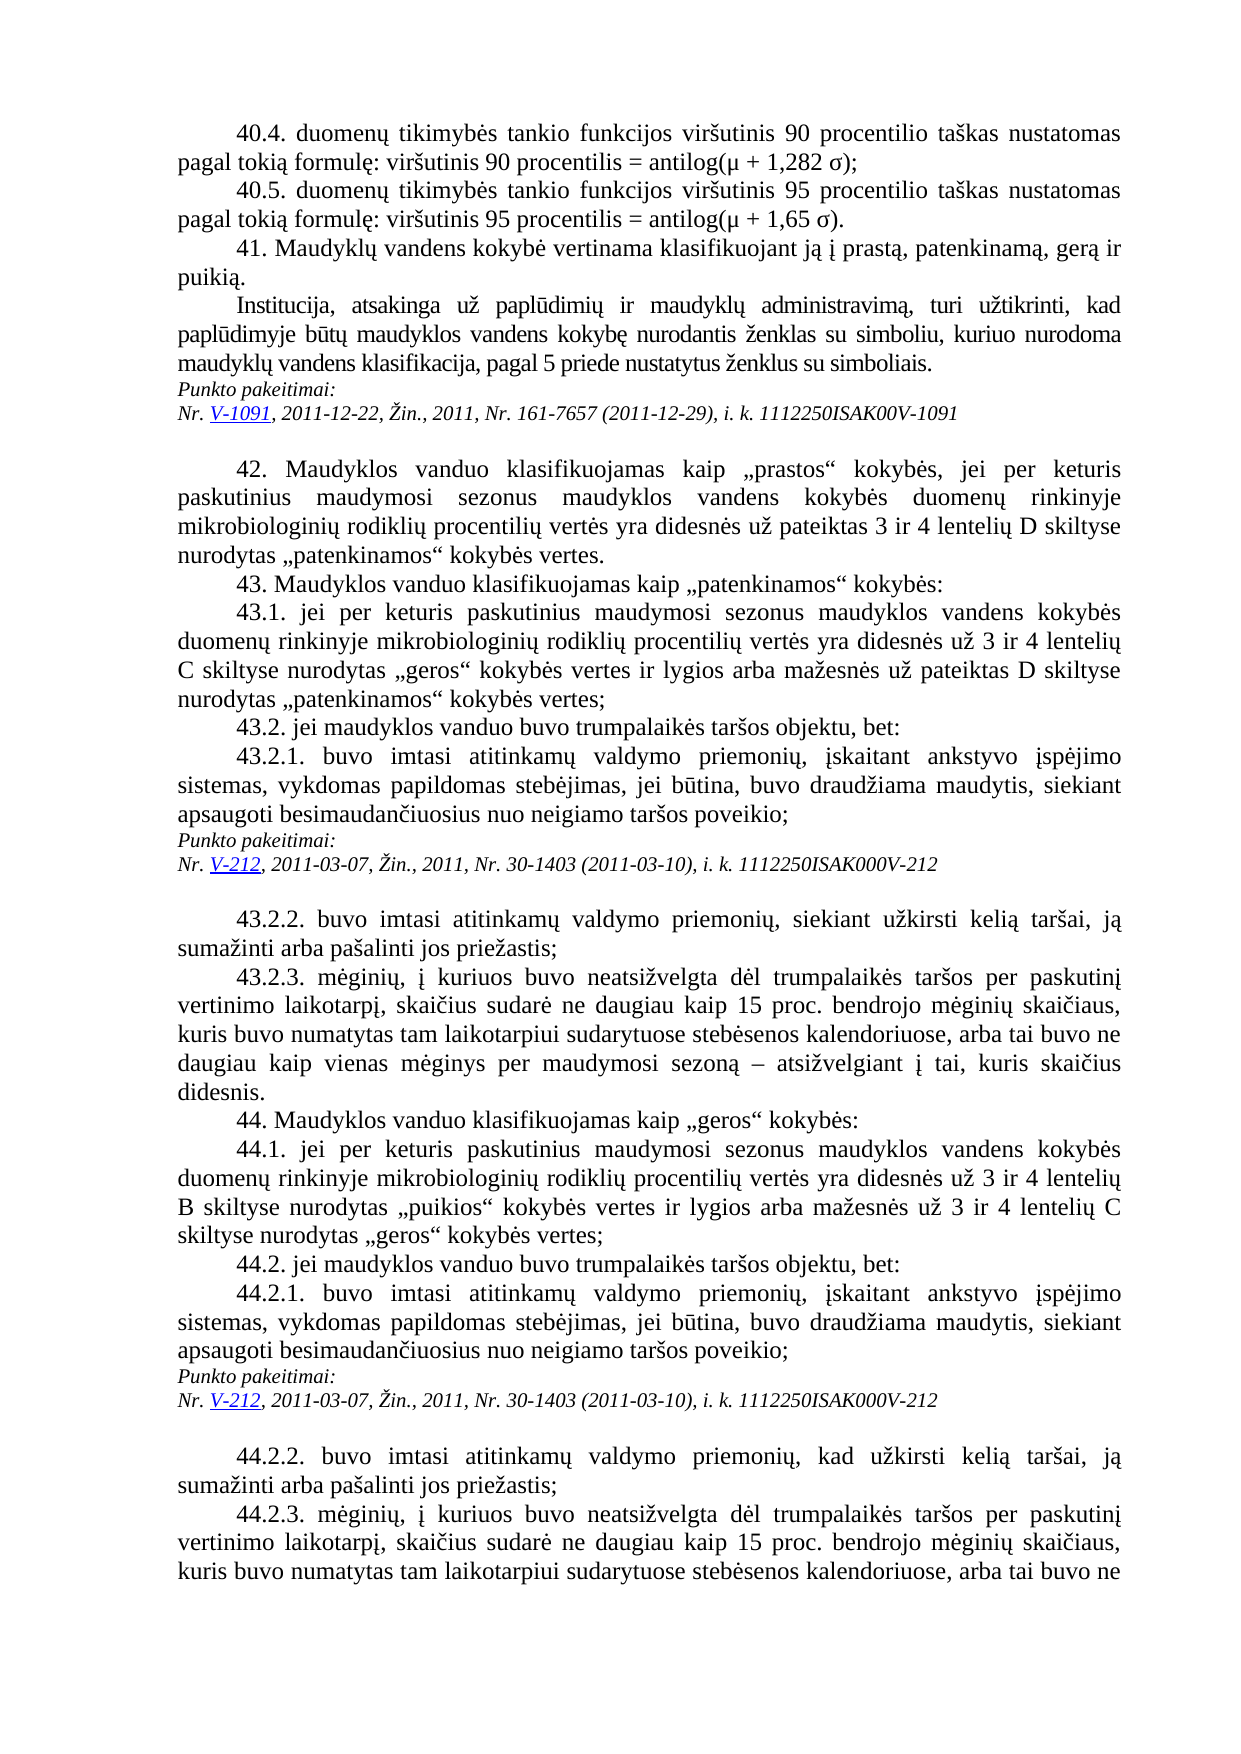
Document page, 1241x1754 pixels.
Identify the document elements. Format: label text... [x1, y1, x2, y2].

text 40.4. duomenų tikimybės tankio funkcijos viršutinis 90 procentilio taškas nustatomas pagal tokią formulę: viršutinis 90 procentilis = antilog(μ + 1,282 σ); [177, 118, 1122, 176]
text Punkto pakeitimai: [177, 1364, 1122, 1388]
text Nr. V-212, 2011-03-07, Žin., 2011, Nr. 30-1403 (2011-03-10), i. k. 1112250ISAK000V-212 [177, 1388, 1122, 1412]
text 41. Maudyklų vandens kokybė vertinama klasifikuojant ją į prastą, patenkinamą, gerą ir puikią. [177, 233, 1122, 291]
text 44.2. jei maudyklos vanduo buvo trumpalaikės taršos objektu, bet: [177, 1249, 1122, 1278]
text Institucija, atsakinga už paplūdimių ir maudyklų administravimą, turi užtikrinti, kad paplūdimyje būtų maudyklos vandens kokybę nurodantis ženklas su simboliu, kuriuo nurodoma maudyklų vandens klasifikacija, pagal 5 priede nustatytus ženklus su simboliais. [177, 291, 1122, 377]
text 43.2.3. mėginių, į kuriuos buvo neatsižvelgta dėl trumpalaikės taršos per paskutinį vertinimo laikotarpį, skaičius sudarė ne daugiau kaip 15 proc. bendrojo mėginių skaičiaus, kuris buvo numatytas tam laikotarpiui sudarytuose stebėsenos kalendoriuose, arba tai buvo ne daugiau kaip vienas mėginys per maudymosi sezoną – atsižvelgiant į tai, kuris skaičius didesnis. [177, 962, 1122, 1106]
text 43.2. jei maudyklos vanduo buvo trumpalaikės taršos objektu, bet: [177, 712, 1122, 741]
text Punkto pakeitimai: [177, 377, 1122, 401]
text 44.2.3. mėginių, į kuriuos buvo neatsižvelgta dėl trumpalaikės taršos per paskutinį vertinimo laikotarpį, skaičius sudarė ne daugiau kaip 15 proc. bendrojo mėginių skaičiaus, kuris buvo numatytas tam laikotarpiui sudarytuose stebėsenos kalendoriuose, arba tai buvo ne [177, 1499, 1122, 1585]
text Punkto pakeitimai: [177, 827, 1122, 852]
text 43. Maudyklos vanduo klasifikuojamas kaip „patenkinamos“ kokybės: [177, 569, 1122, 597]
text 43.1. jei per keturis paskutinius maudymosi sezonus maudyklos vandens kokybės duomenų rinkinyje mikrobiologinių rodiklių procentilių vertės yra didesnės už 3 ir 4 lentelių C skiltyse nurodytas „geros“ kokybės vertes ir lygios arba mažesnės už pateiktas D skiltyse nurodytas „patenkinamos“ kokybės vertes; [177, 597, 1122, 712]
text 44.1. jei per keturis paskutinius maudymosi sezonus maudyklos vandens kokybės duomenų rinkinyje mikrobiologinių rodiklių procentilių vertės yra didesnės už 3 ir 4 lentelių B skiltyse nurodytas „puikios“ kokybės vertes ir lygios arba mažesnės už 3 ir 4 lentelių C skiltyse nurodytas „geros“ kokybės vertes; [177, 1134, 1122, 1249]
text 43.2.2. buvo imtasi atitinkamų valdymo priemonių, siekiant užkirsti kelią taršai, ją sumažinti arba pašalinti jos priežastis; [177, 904, 1122, 962]
text 40.5. duomenų tikimybės tankio funkcijos viršutinis 95 procentilio taškas nustatomas pagal tokią formulę: viršutinis 95 procentilis = antilog(μ + 1,65 σ). [177, 176, 1122, 233]
text 44.2.1. buvo imtasi atitinkamų valdymo priemonių, įskaitant ankstyvo įspėjimo sistemas, vykdomas papildomas stebėjimas, jei būtina, buvo draudžiama maudytis, siekiant apsaugoti besimaudančiuosius nuo neigiamo taršos poveikio; [177, 1278, 1122, 1364]
text 44. Maudyklos vanduo klasifikuojamas kaip „geros“ kokybės: [177, 1106, 1122, 1134]
text Nr. V-212, 2011-03-07, Žin., 2011, Nr. 30-1403 (2011-03-10), i. k. 1112250ISAK000V-212 [177, 852, 1122, 876]
text Nr. V-1091, 2011-12-22, Žin., 2011, Nr. 161-7657 (2011-12-29), i. k. 1112250ISAK00V-1091 [177, 401, 1122, 425]
text 44.2.2. buvo imtasi atitinkamų valdymo priemonių, kad užkirsti kelią taršai, ją sumažinti arba pašalinti jos priežastis; [177, 1441, 1122, 1499]
text 43.2.1. buvo imtasi atitinkamų valdymo priemonių, įskaitant ankstyvo įspėjimo sistemas, vykdomas papildomas stebėjimas, jei būtina, buvo draudžiama maudytis, siekiant apsaugoti besimaudančiuosius nuo neigiamo taršos poveikio; [177, 741, 1122, 827]
text 42. Maudyklos vanduo klasifikuojamas kaip „prastos“ kokybės, jei per keturis paskutinius maudymosi sezonus maudyklos vandens kokybės duomenų rinkinyje mikrobiologinių rodiklių procentilių vertės yra didesnės už pateiktas 3 ir 4 lentelių D skiltyse nurodytas „patenkinamos“ kokybės vertes. [177, 454, 1122, 569]
